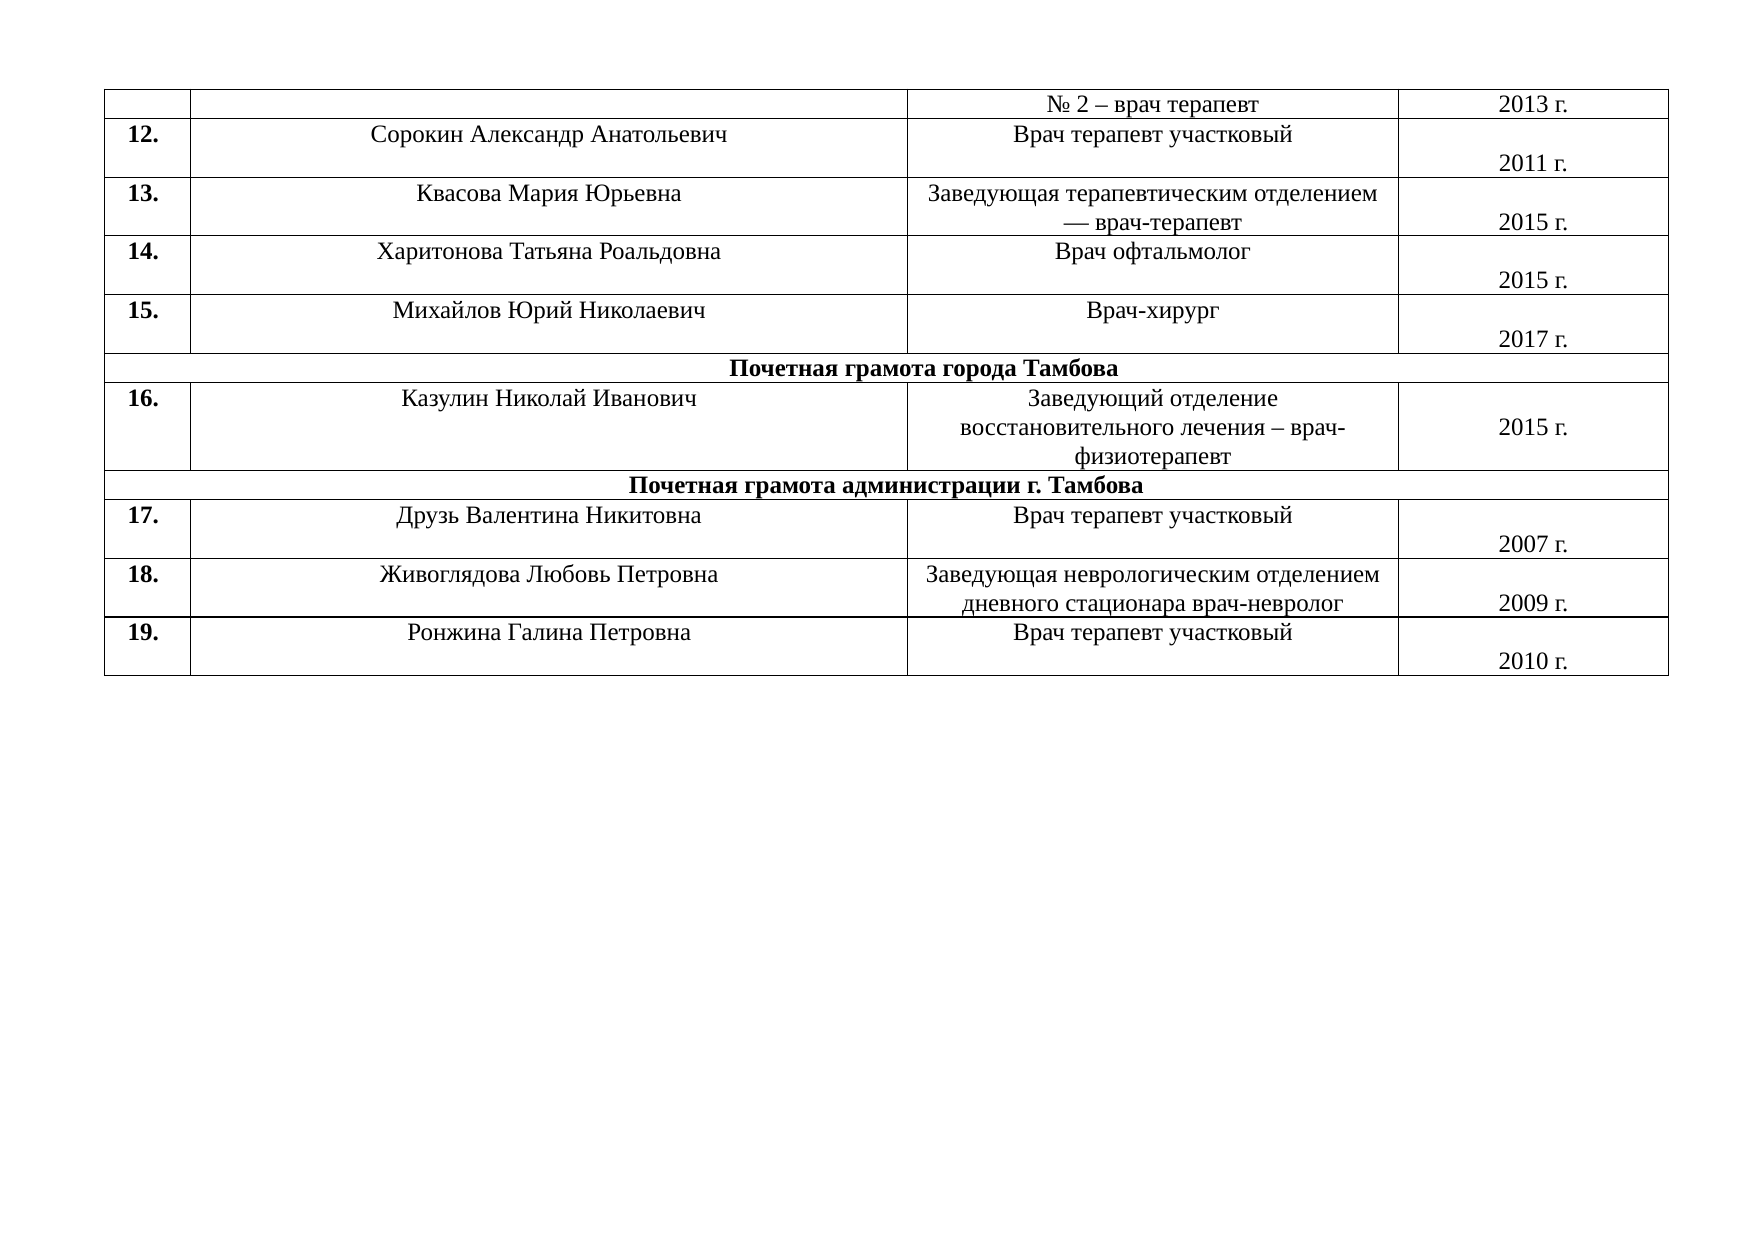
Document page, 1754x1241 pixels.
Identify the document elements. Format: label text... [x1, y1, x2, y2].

table_cell 2015 г. [1399, 178, 1668, 235]
table_cell Заведующая терапевтическим отделением — врач-терапевт [908, 178, 1398, 235]
table_cell [105, 90, 190, 118]
table_cell [105, 500, 190, 558]
table_cell [105, 559, 190, 616]
table_cell Живоглядова Любовь Петровна [191, 559, 907, 616]
table_cell Врач офтальмолог [908, 236, 1398, 294]
table_cell [191, 90, 907, 118]
table_cell Врач терапевт участковый [908, 618, 1398, 675]
table_cell Почетная грамота администрации г. Тамбова [105, 471, 1668, 499]
table_cell [105, 119, 190, 177]
table_cell 2015 г. [1399, 236, 1668, 294]
table_cell № 2 – врач терапевт [908, 90, 1398, 118]
table_cell Друзь Валентина Никитовна [191, 500, 907, 558]
table_cell Заведующий отделение восстановительного лечения – врач-физиотерапевт [908, 383, 1398, 469]
table_cell Почетная грамота города Тамбова [105, 354, 1668, 382]
table_cell 2010 г. [1399, 618, 1668, 675]
table_cell 2017 г. [1399, 295, 1668, 352]
table_cell Квасова Мария Юрьевна [191, 178, 907, 235]
table_cell [105, 383, 190, 469]
table_cell Врач терапевт участковый [908, 500, 1398, 558]
table_cell Михайлов Юрий Николаевич [191, 295, 907, 352]
table_cell Харитонова Татьяна Роальдовна [191, 236, 907, 294]
table_cell 2013 г. [1399, 90, 1668, 118]
table_cell [105, 618, 190, 675]
table_cell 2009 г. [1399, 559, 1668, 616]
table_cell 2015 г. [1399, 383, 1668, 469]
table_cell Ронжина Галина Петровна [191, 618, 907, 675]
table_cell Заведующая неврологическим отделением дневного стационара врач-невролог [908, 559, 1398, 616]
table_cell Врач-хирург [908, 295, 1398, 352]
table_cell [105, 295, 190, 352]
table_cell Казулин Николай Иванович [191, 383, 907, 469]
table_cell Врач терапевт участковый [908, 119, 1398, 177]
table_cell 2007 г. [1399, 500, 1668, 558]
table_cell Сорокин Александр Анатольевич [191, 119, 907, 177]
table_cell 2011 г. [1399, 119, 1668, 177]
table_cell [105, 236, 190, 294]
table_cell [105, 178, 190, 235]
